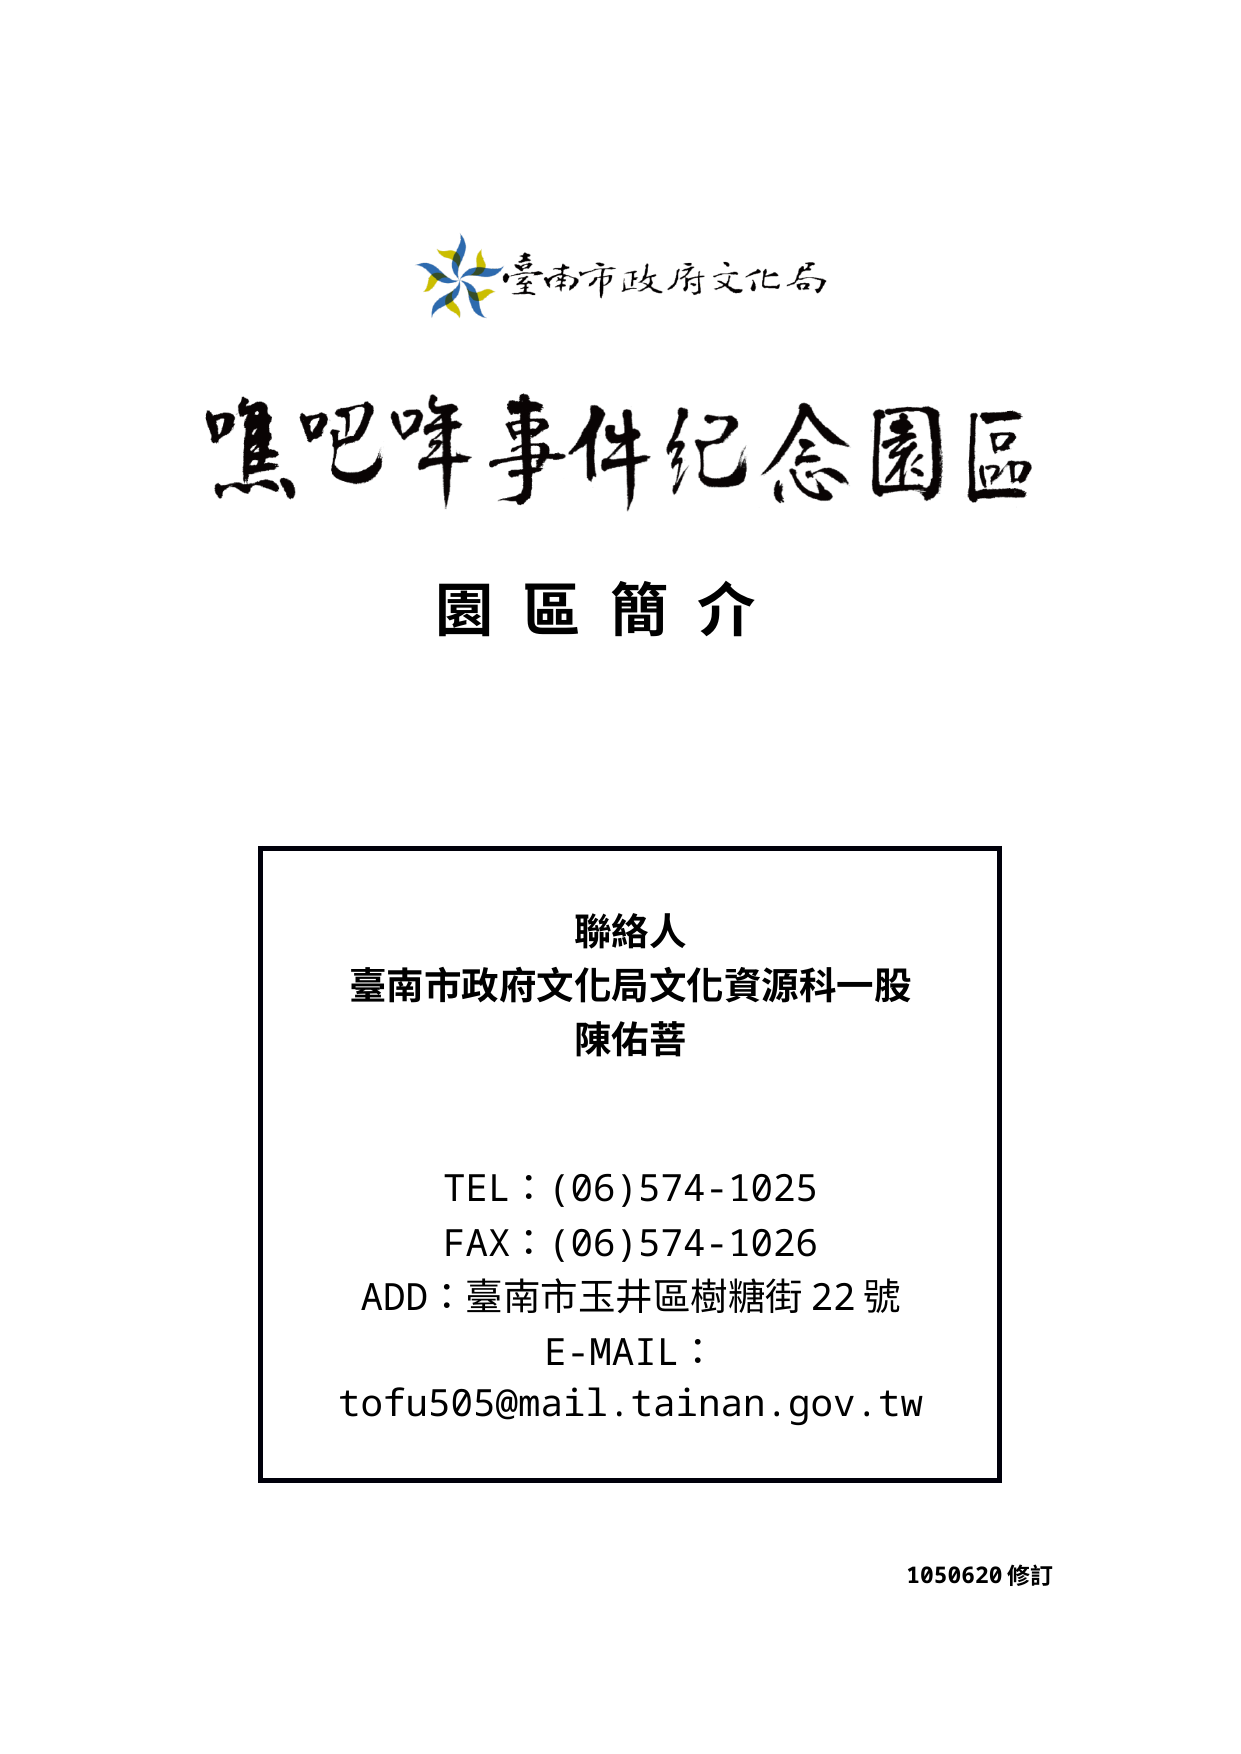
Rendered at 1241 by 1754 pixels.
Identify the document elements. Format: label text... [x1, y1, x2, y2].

text 園 區 簡 介 [187, 533, 927, 658]
text 1050620修訂 [187, 1533, 1053, 1596]
table_header 聯絡人 臺南市政府文化局文化資源科一股 陳佑菩 TEL：(06)574-1025 FAX：(06)574-1026 ADD：臺南市玉井區樹糖街22號 E-MAIL：tofu505@mail.tainan.gov.tw [263, 851, 997, 1478]
